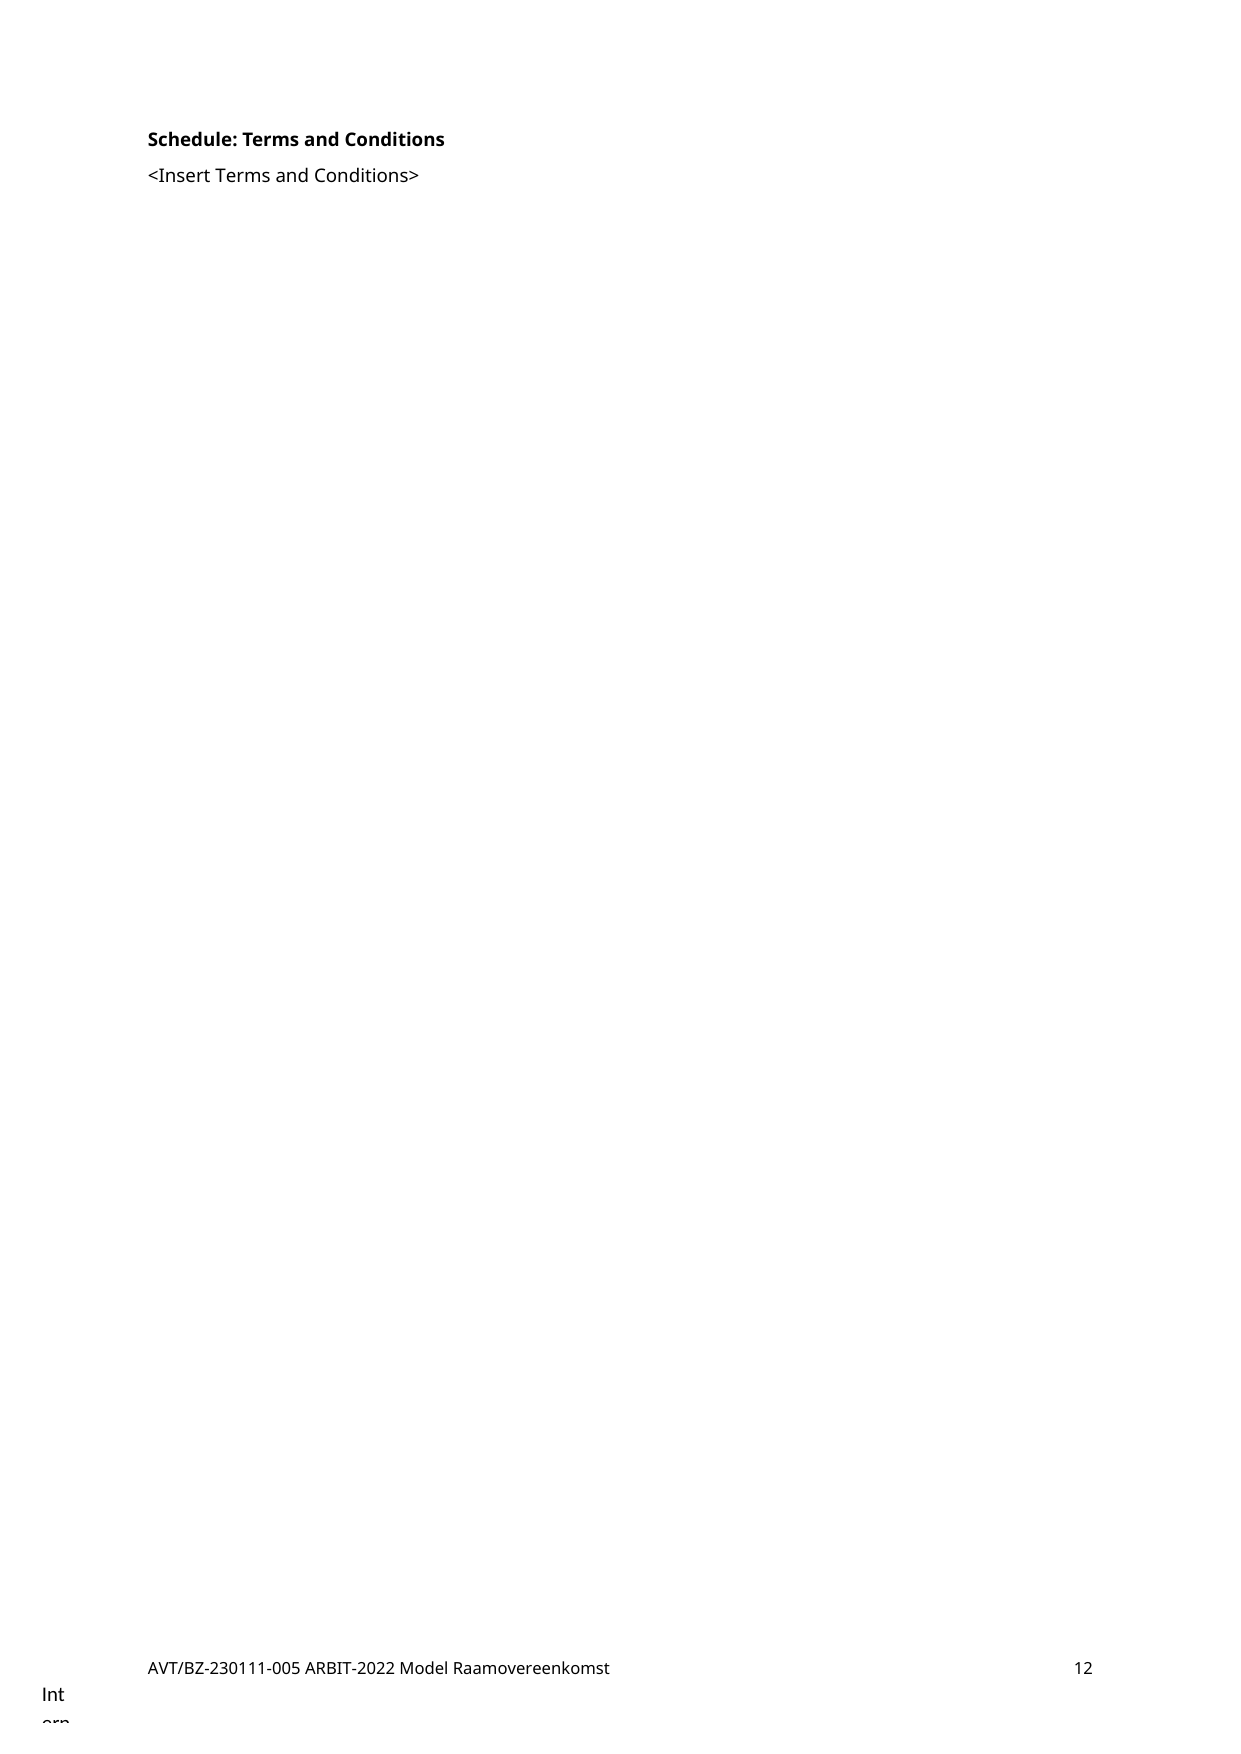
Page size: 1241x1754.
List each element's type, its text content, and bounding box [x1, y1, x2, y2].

subtitle Schedule: Terms and Conditions [148, 127, 1093, 152]
text <Insert Terms and Conditions> [148, 162, 1093, 188]
